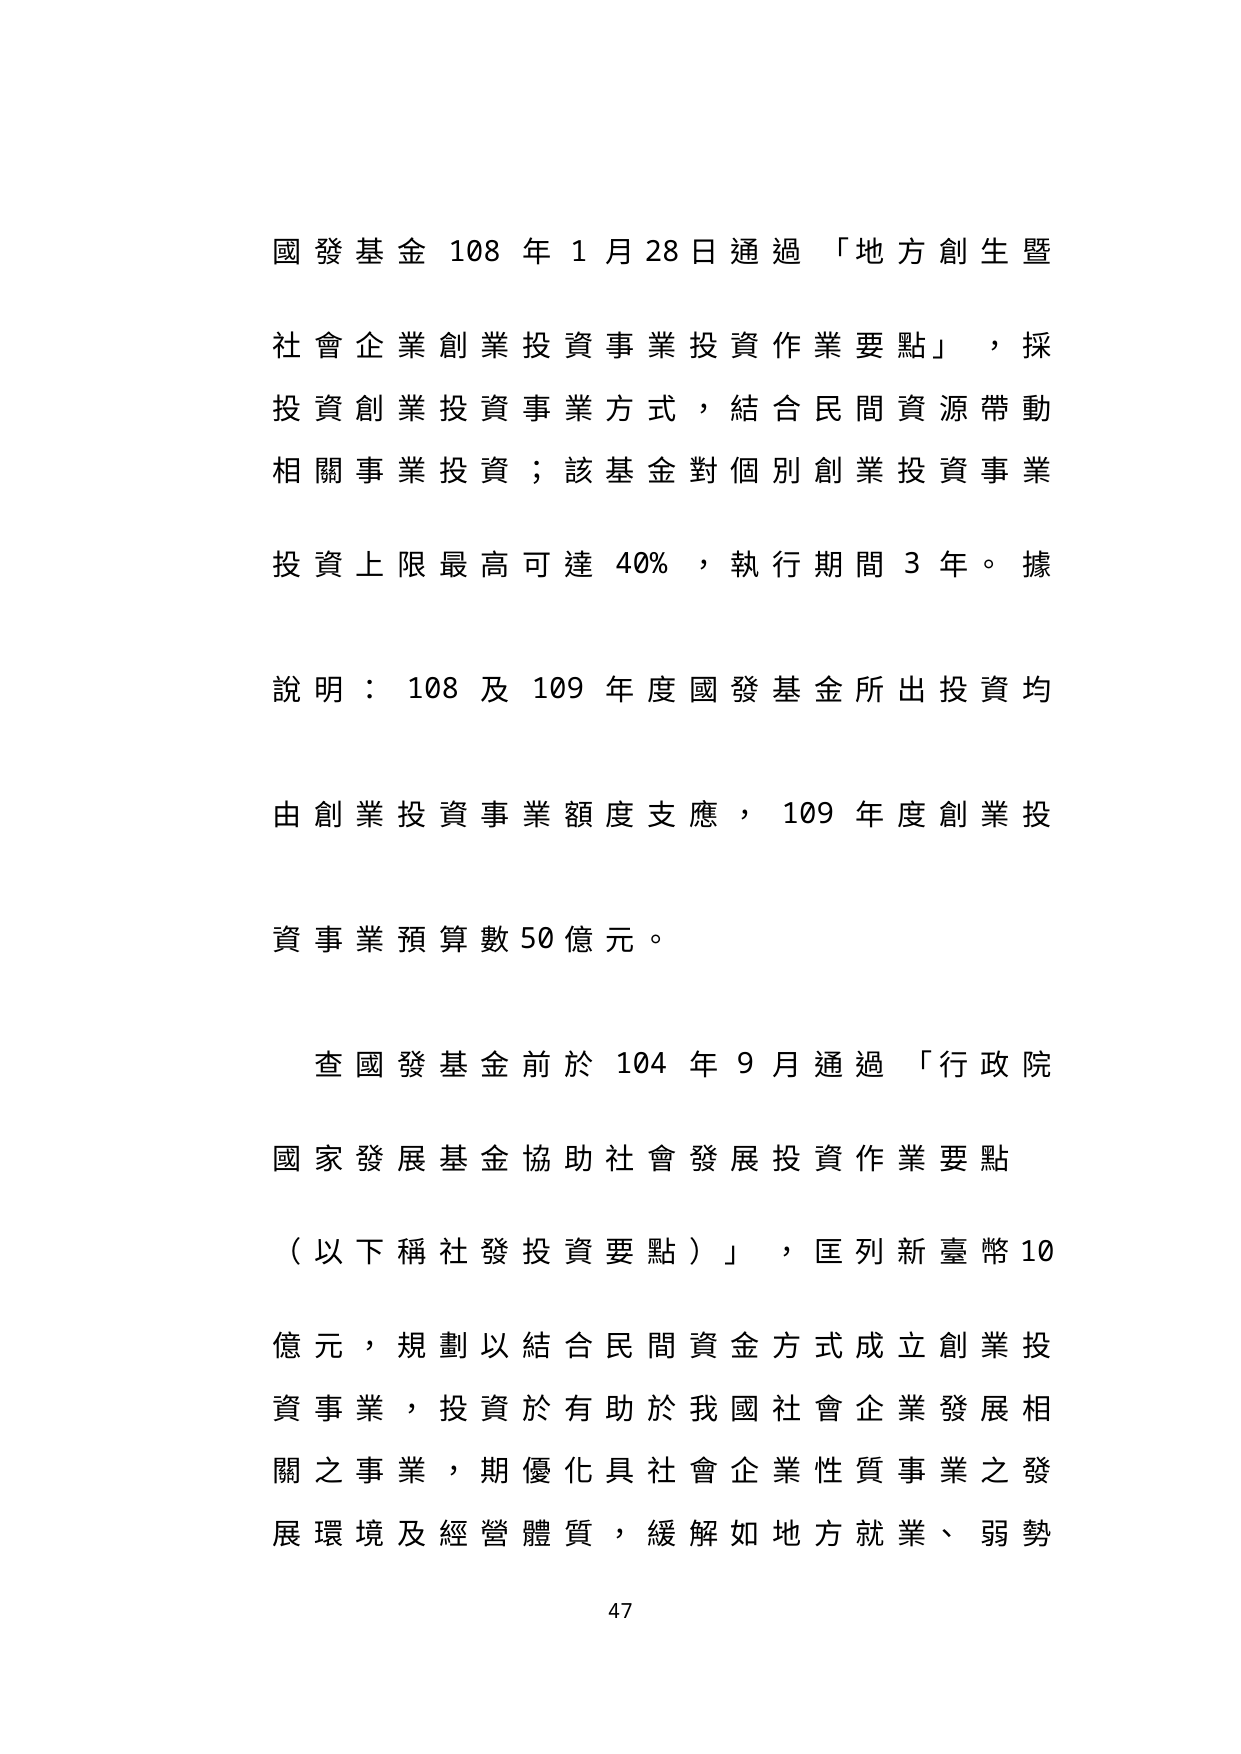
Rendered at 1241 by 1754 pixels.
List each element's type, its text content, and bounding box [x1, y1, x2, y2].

text 為配合「地方創生國家戰略計畫」，加強投資地方創生事業，並為促進社會企業發展，國發基金108年1月28日通過「地方創生暨社會企業創業投資事業投資作業要點」，採投資創業投資事業方式，結合民間資源帶動相關事業投資；該基金對個別創業投資事業投資上限最高可達40%，執行期間3年。據說明：108及109年度國發基金所出投資均由創業投資事業額度支應，109年度創業投資事業預算數50億元。 [242, 177, 1058, 990]
text 查國發基金前於104年9月通過「行政院國家發展基金協助社會發展投資作業要點（以下稱社發投資要點）」，匡列新臺幣10億元，規劃以結合民間資金方式成立創業投資事業，投資於有助於我國社會企業發展相關之事業，期優化具社會企業性質事業之發展環境及經營體質，緩解如地方就業、弱勢關懷、生態環保等社會問題，受理期間3年，其性質、期程與目前推動之地方創生暨社會企業投資相似，惟該要點截至受理期滿，並無投資案件。另該基金108年1月28日「地方創生暨社會企業創業投資事業投資作業要點」通過施行日起即受理申請，惟迄8月底止仍無申請案件，鑑於執行期間僅3年，允宜審酌社發投資要點無投資案件之問題癥結，作為目前投資業務推展之借鏡，加速推動辦理。 [242, 990, 1058, 1552]
